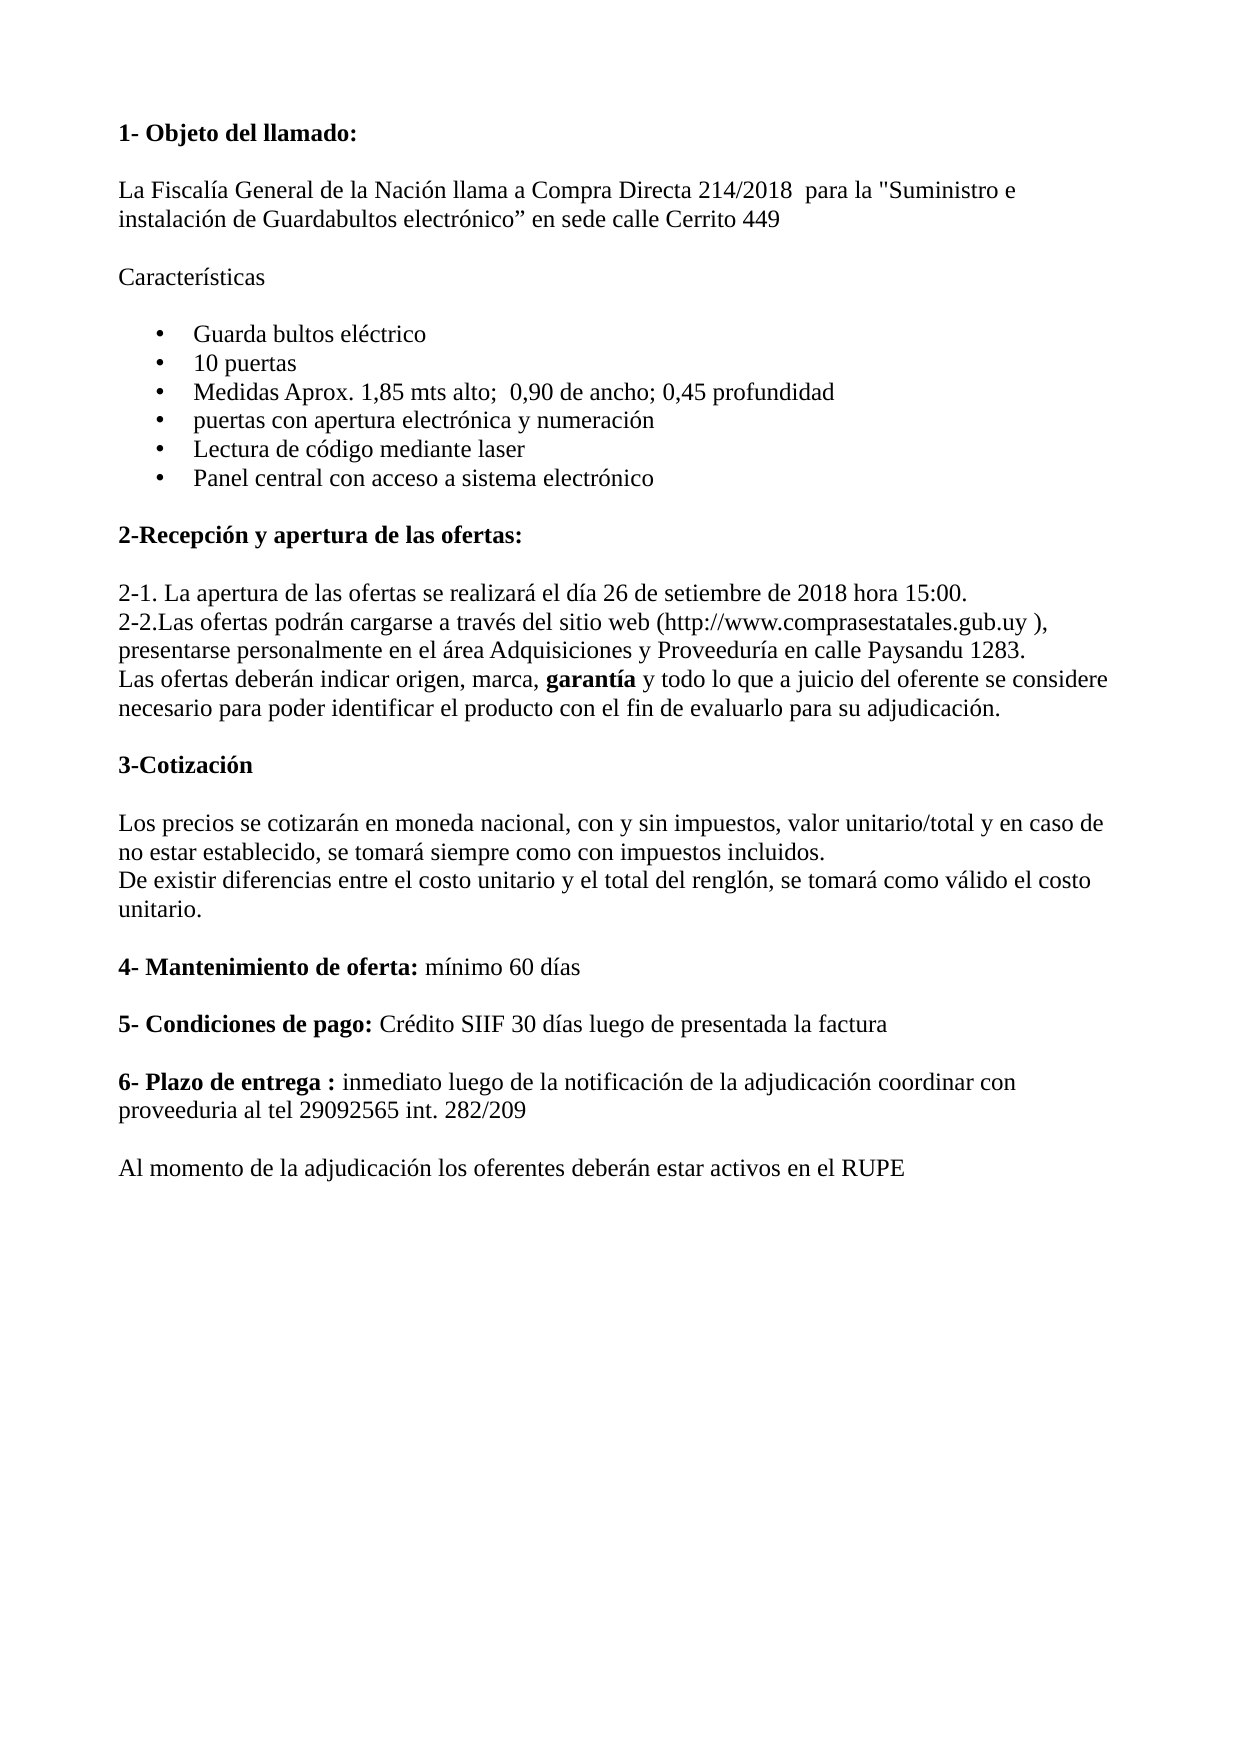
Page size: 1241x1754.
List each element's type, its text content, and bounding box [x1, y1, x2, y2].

list 10 puertas [156, 348, 1122, 377]
text Las ofertas deberán indicar origen, marca, garantía y todo lo que a juicio del oferente se considere necesario para poder identificar el producto con el fin de evaluarlo para su adjudicación. [118, 664, 1122, 722]
text 2-1. La apertura de las ofertas se realizará el día 26 de setiembre de 2018 hora 15:00. [118, 578, 1122, 607]
text La Fiscalía General de la Nación llama a Compra Directa 214/2018 para la "Suministro e instalación de Guardabultos electrónico” en sede calle Cerrito 449 [118, 176, 1122, 233]
text presentarse personalmente en el área Adquisiciones y Proveeduría en calle Paysandu 1283. [118, 636, 1122, 664]
text 4- Mantenimiento de oferta: mínimo 60 días [118, 952, 1122, 981]
text Los precios se cotizarán en moneda nacional, con y sin impuestos, valor unitario/total y en caso de [118, 808, 1122, 837]
text 2-2.Las ofertas podrán cargarse a través del sitio web (http://www.comprasestatales.gub.uy ), [118, 607, 1122, 636]
text no estar establecido, se tomará siempre como con impuestos incluidos. [118, 837, 1122, 866]
text Al momento de la adjudicación los oferentes deberán estar activos en el RUPE [118, 1153, 1122, 1182]
text 6- Plazo de entrega : inmediato luego de la notificación de la adjudicación coordinar con proveeduria al tel 29092565 int. 282/209 [118, 1067, 1122, 1124]
list Lectura de código mediante laser [156, 434, 1122, 463]
list Medidas Aprox. 1,85 mts alto; 0,90 de ancho; 0,45 profundidad [156, 377, 1122, 406]
list Guarda bultos eléctrico [156, 319, 1122, 348]
text unitario. [118, 894, 1122, 923]
list Panel central con acceso a sistema electrónico [156, 463, 1122, 492]
text 1- Objeto del llamado: [118, 118, 1122, 147]
list puertas con apertura electrónica y numeración [156, 406, 1122, 434]
text De existir diferencias entre el costo unitario y el total del renglón, se tomará como válido el costo [118, 866, 1122, 894]
text 5- Condiciones de pago: Crédito SIIF 30 días luego de presentada la factura [118, 1009, 1122, 1038]
text 2-Recepción y apertura de las ofertas: [118, 521, 1122, 549]
text 3-Cotización [118, 751, 1122, 779]
text Características [118, 262, 1122, 291]
